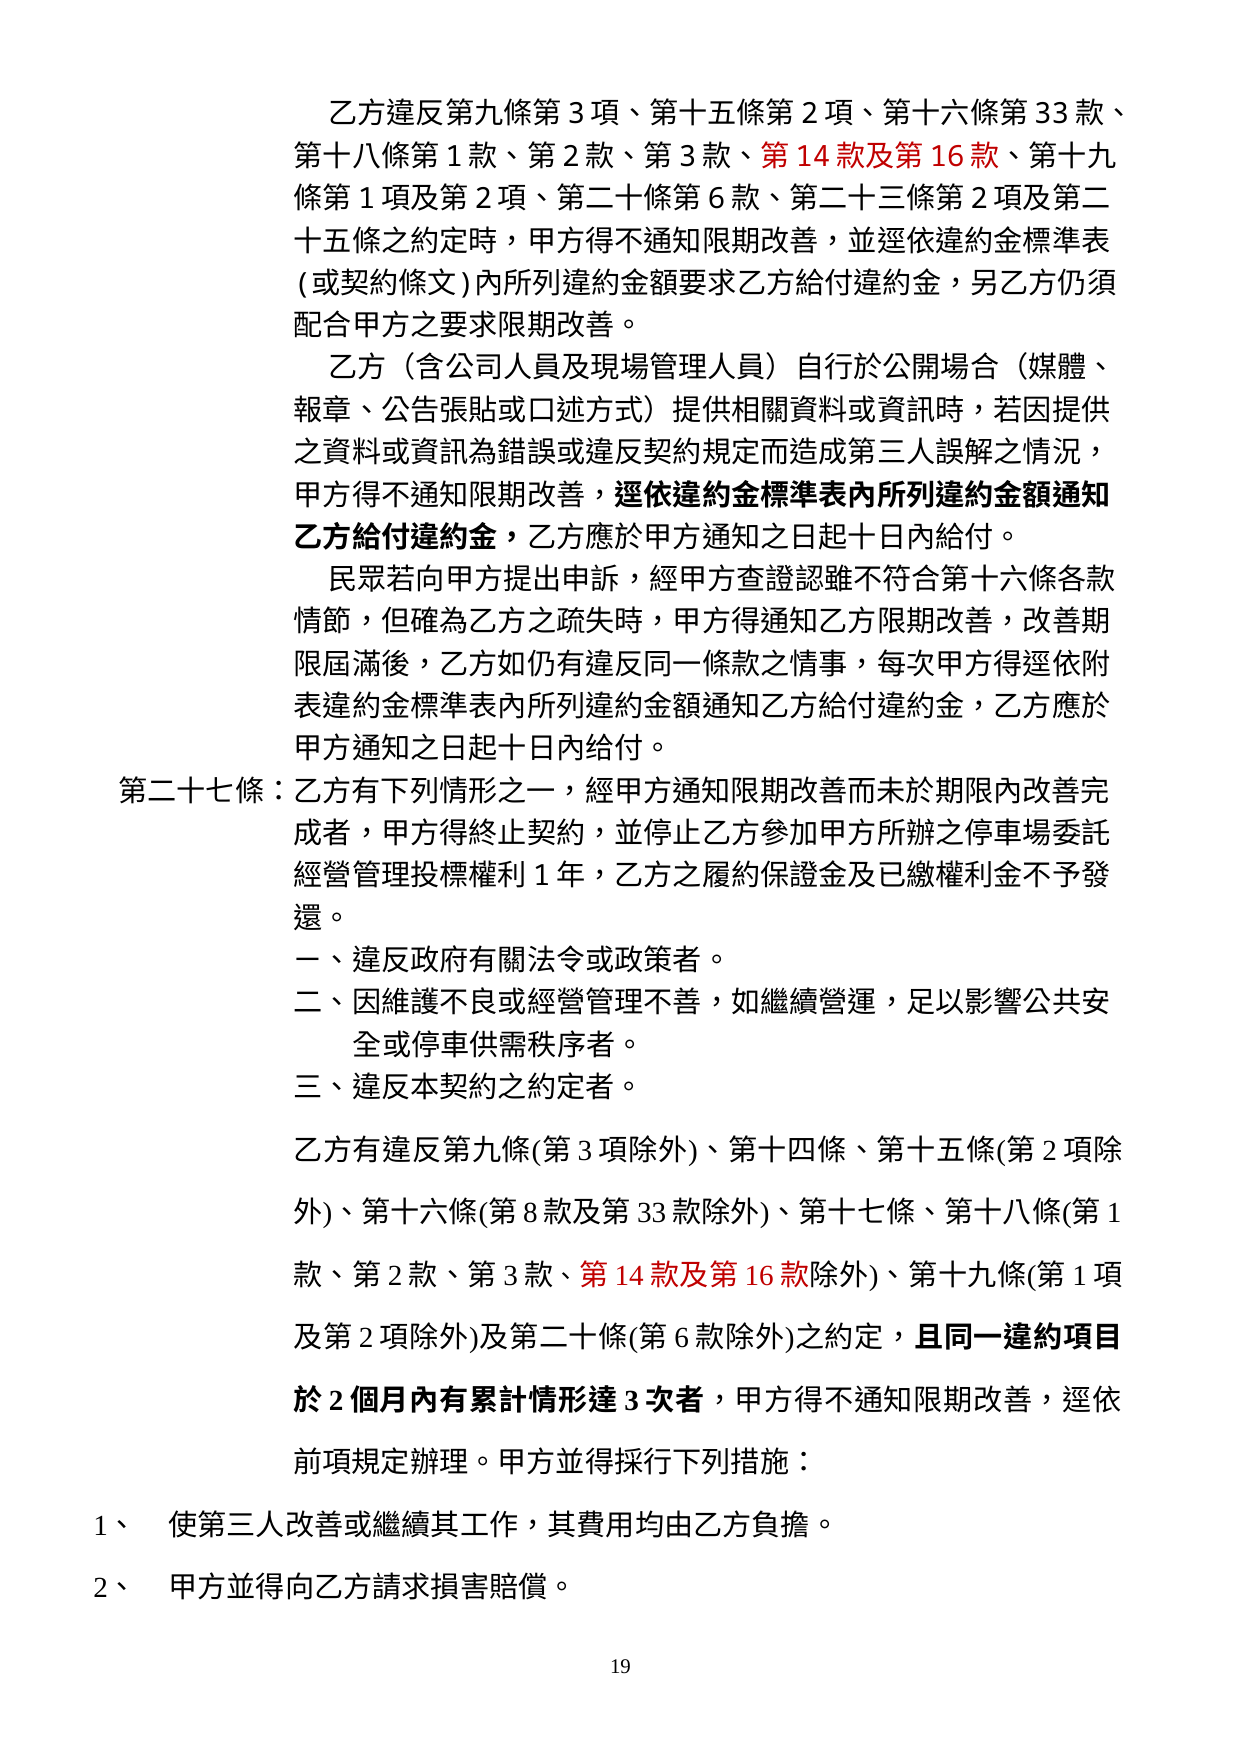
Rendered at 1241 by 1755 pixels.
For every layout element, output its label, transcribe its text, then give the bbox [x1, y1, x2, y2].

text 乙方有違反第九條(第3項除外)、第十四條、第十五條(第2項除外)、第十六條(第8款及第33款除外)、第十七條、第十八條(第1款、第2款、第3款、第14款及第16款除外)、第十九條(第1項及第2項除外)及第二十條(第6款除外)之約定，且同一違約項目於2個月內有累計情形達3次者，甲方得不通知限期改善，逕依前項規定辦理。甲方並得採行下列措施： [293, 1106, 1122, 1481]
text 第二十七條：乙方有下列情形之一，經甲方通知限期改善而未於期限內改善完成者，甲方得終止契約，並停止乙方參加甲方所辦之停車場委託經營管理投標權利1年，乙方之履約保證金及已繳權利金不予發還。 [118, 767, 1122, 936]
text 三、違反本契約之約定者。 [293, 1063, 1122, 1106]
list 使第三人改善或繼續其工作，其費用均由乙方負擔。 [93, 1481, 1122, 1543]
text 民眾若向甲方提出申訴，經甲方查證認雖不符合第十六條各款情節，但確為乙方之疏失時，甲方得通知乙方限期改善，改善期限屆滿後，乙方如仍有違反同一條款之情事，每次甲方得逕依附表違約金標準表內所列違約金額通知乙方給付違約金，乙方應於甲方通知之日起十日內给付。 [118, 556, 1122, 767]
text 乙方（含公司人員及現場管理人員）自行於公開場合（媒體、報章、公告張貼或口述方式）提供相關資料或資訊時，若因提供之資料或資訊為錯誤或違反契約規定而造成第三人誤解之情況，甲方得不通知限期改善，逕依違約金標準表內所列違約金額通知乙方給付違約金，乙方應於甲方通知之日起十日內給付。 [118, 344, 1122, 556]
text 二、因維護不良或經營管理不善，如繼續營運，足以影響公共安全或停車供需秩序者。 [293, 979, 1122, 1063]
text 乙方違反第九條第3項、第十五條第2項、第十六條第33款、第十八條第1款、第2款、第3款、第14款及第16款、第十九條第1項及第2項、第二十條第6款、第二十三條第2項及第二十五條之約定時，甲方得不通知限期改善，並逕依違約金標準表(或契約條文)內所列違約金額要求乙方給付違約金，另乙方仍須配合甲方之要求限期改善。 [118, 90, 1122, 344]
text ㄧ、違反政府有關法令或政策者。 [293, 936, 1122, 979]
list 甲方並得向乙方請求損害賠償。 [93, 1543, 1122, 1606]
